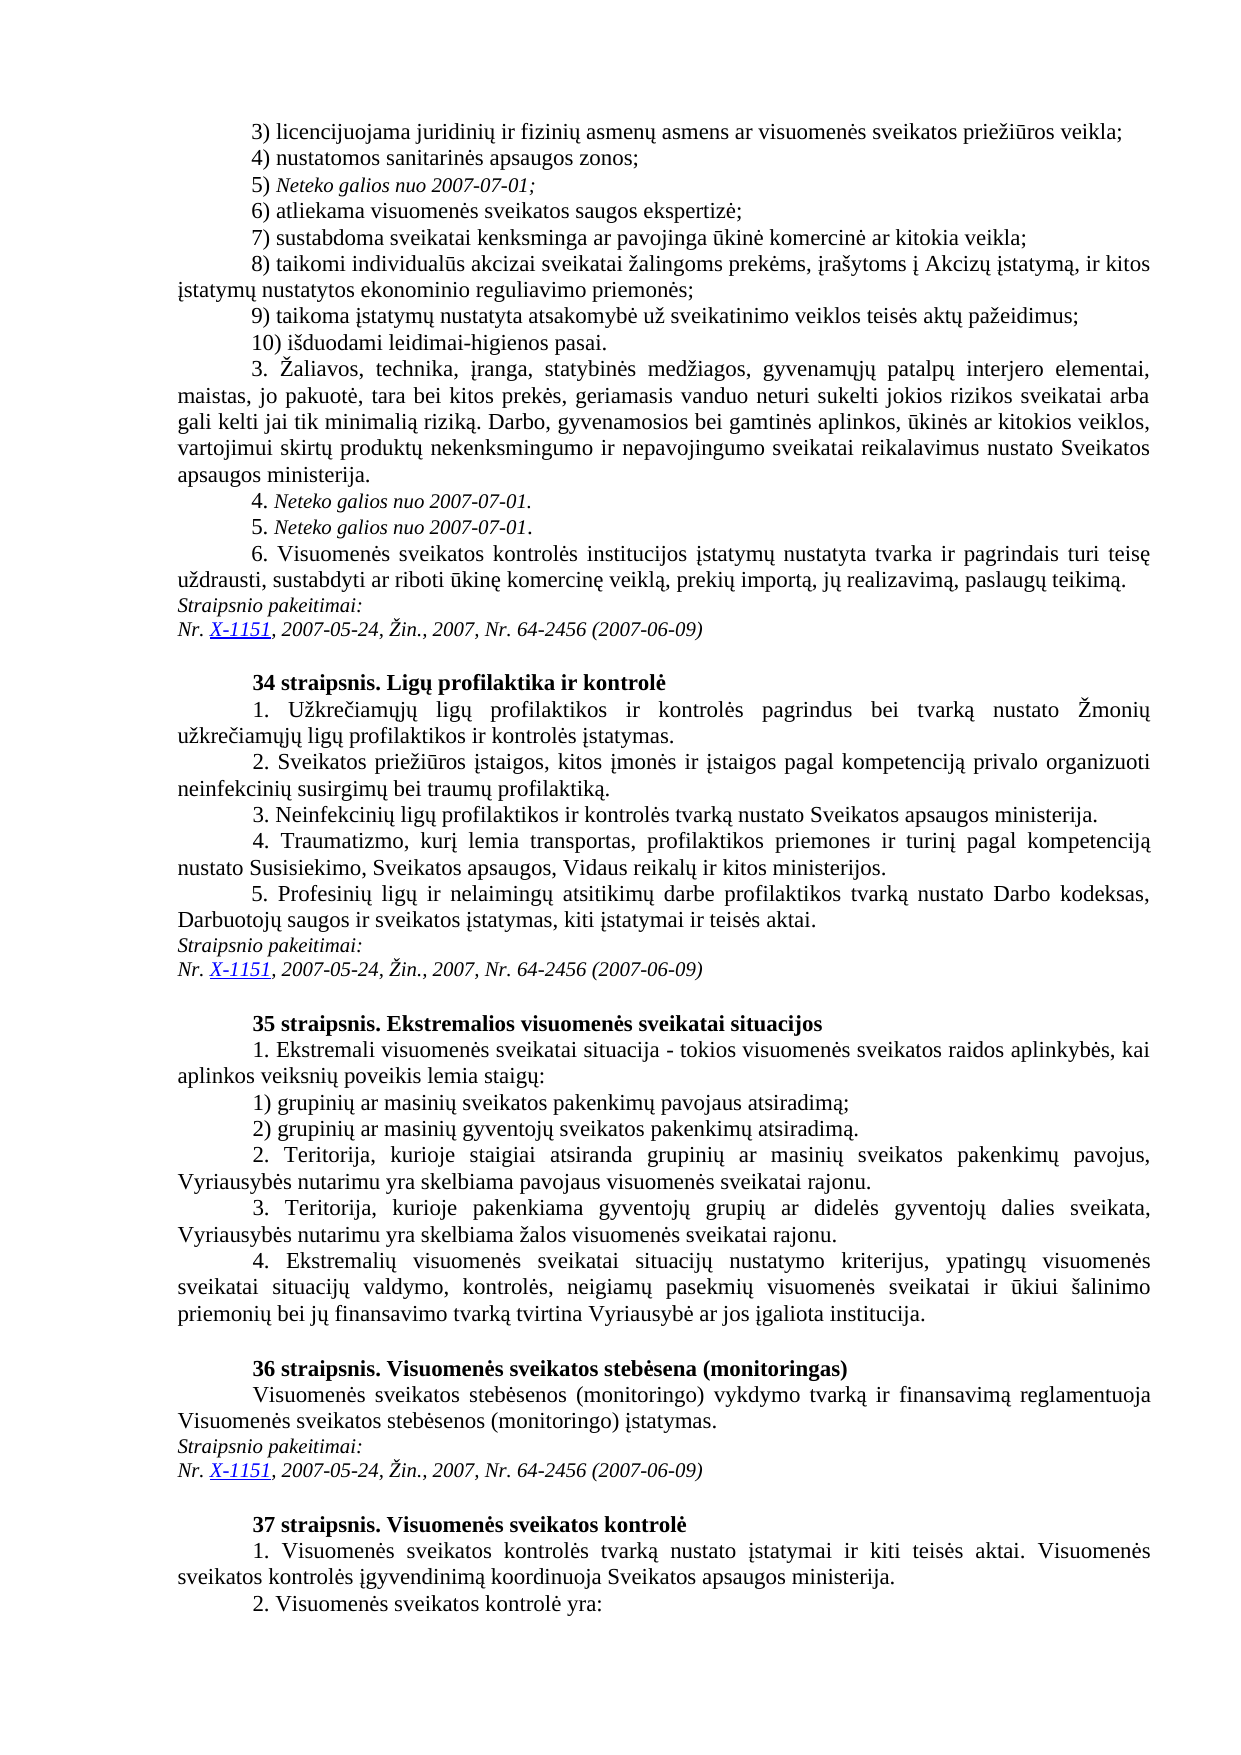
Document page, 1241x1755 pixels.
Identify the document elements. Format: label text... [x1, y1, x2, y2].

text 8) taikomi individualūs akcizai sveikatai žalingoms prekėms, įrašytoms į Akcizų įstatymą, ir kitos įstatymų nustatytos ekonominio reguliavimo priemonės; [177, 250, 1152, 303]
text Straipsnio pakeitimai: [177, 1434, 1152, 1458]
text 6. Visuomenės sveikatos kontrolės institucijos įstatymų nustatyta tvarka ir pagrindais turi teisę uždrausti, sustabdyti ar riboti ūkinę komercinę veiklą, prekių importą, jų realizavimą, paslaugų teikimą. [177, 540, 1152, 592]
text Nr. X-1151, 2007-05-24, Žin., 2007, Nr. 64-2456 (2007-06-09) [177, 1458, 1152, 1482]
text 36 straipsnis. Visuomenės sveikatos stebėsena (monitoringas) [177, 1355, 1152, 1381]
text 9) taikoma įstatymų nustatyta atsakomybė už sveikatinimo veiklos teisės aktų pažeidimus; [177, 303, 1152, 329]
text Straipsnio pakeitimai: [177, 933, 1152, 957]
text 4. Traumatizmo, kurį lemia transportas, profilaktikos priemones ir turinį pagal kompetenciją nustato Susisiekimo, Sveikatos apsaugos, Vidaus reikalų ir kitos ministerijos. [177, 827, 1152, 880]
text 4) nustatomos sanitarinės apsaugos zonos; [177, 144, 1152, 171]
text 6) atliekama visuomenės sveikatos saugos ekspertizė; [177, 197, 1152, 223]
text 1. Visuomenės sveikatos kontrolės tvarką nustato įstatymai ir kiti teisės aktai. Visuomenės sveikatos kontrolės įgyvendinimą koordinuoja Sveikatos apsaugos ministerija. [177, 1537, 1152, 1590]
text 1. Užkrečiamųjų ligų profilaktikos ir kontrolės pagrindus bei tvarką nustato Žmonių užkrečiamųjų ligų profilaktikos ir kontrolės įstatymas. [177, 696, 1152, 748]
text 5. Neteko galios nuo 2007-07-01. [177, 513, 1152, 540]
text 34 straipsnis. Ligų profilaktika ir kontrolė [177, 669, 1152, 696]
text 10) išduodami leidimai-higienos pasai. [177, 329, 1152, 355]
text Visuomenės sveikatos stebėsenos (monitoringo) vykdymo tvarką ir finansavimą reglamentuoja Visuomenės sveikatos stebėsenos (monitoringo) įstatymas. [177, 1381, 1152, 1434]
text 4. Neteko galios nuo 2007-07-01. [177, 487, 1152, 513]
text 5. Profesinių ligų ir nelaimingų atsitikimų darbe profilaktikos tvarką nustato Darbo kodeksas, Darbuotojų saugos ir sveikatos įstatymas, kiti įstatymai ir teisės aktai. [177, 880, 1152, 933]
text 1) grupinių ar masinių sveikatos pakenkimų pavojaus atsiradimą; [177, 1089, 1152, 1115]
text 5) Neteko galios nuo 2007-07-01; [177, 171, 1152, 197]
text 2. Visuomenės sveikatos kontrolė yra: [177, 1590, 1152, 1616]
text 4. Ekstremalių visuomenės sveikatai situacijų nustatymo kriterijus, ypatingų visuomenės sveikatai situacijų valdymo, kontrolės, neigiamų pasekmių visuomenės sveikatai ir ūkiui šalinimo priemonių bei jų finansavimo tvarką tvirtina Vyriausybė ar jos įgaliota institucija. [177, 1247, 1152, 1326]
text 3. Neinfekcinių ligų profilaktikos ir kontrolės tvarką nustato Sveikatos apsaugos ministerija. [177, 801, 1152, 827]
text 2. Teritorija, kurioje staigiai atsiranda grupinių ar masinių sveikatos pakenkimų pavojus, Vyriausybės nutarimu yra skelbiama pavojaus visuomenės sveikatai rajonu. [177, 1142, 1152, 1194]
text Nr. X-1151, 2007-05-24, Žin., 2007, Nr. 64-2456 (2007-06-09) [177, 617, 1152, 641]
text Nr. X-1151, 2007-05-24, Žin., 2007, Nr. 64-2456 (2007-06-09) [177, 957, 1152, 981]
text 3) licencijuojama juridinių ir fizinių asmenų asmens ar visuomenės sveikatos priežiūros veikla; [177, 118, 1152, 144]
text 35 straipsnis. Ekstremalios visuomenės sveikatai situacijos [177, 1010, 1152, 1036]
text 1. Ekstremali visuomenės sveikatai situacija - tokios visuomenės sveikatos raidos aplinkybės, kai aplinkos veiksnių poveikis lemia staigų: [177, 1036, 1152, 1089]
text 3. Žaliavos, technika, įranga, statybinės medžiagos, gyvenamųjų patalpų interjero elementai, maistas, jo pakuotė, tara bei kitos prekės, geriamasis vanduo neturi sukelti jokios rizikos sveikatai arba gali kelti jai tik minimalią riziką. Darbo, gyvenamosios bei gamtinės aplinkos, ūkinės ar kitokios veiklos, vartojimui skirtų produktų nekenksmingumo ir nepavojingumo sveikatai reikalavimus nustato Sveikatos apsaugos ministerija. [177, 355, 1152, 487]
text Straipsnio pakeitimai: [177, 592, 1152, 617]
text 7) sustabdoma sveikatai kenksminga ar pavojinga ūkinė komercinė ar kitokia veikla; [177, 223, 1152, 250]
text 37 straipsnis. Visuomenės sveikatos kontrolė [177, 1511, 1152, 1537]
text 3. Teritorija, kurioje pakenkiama gyventojų grupių ar didelės gyventojų dalies sveikata, Vyriausybės nutarimu yra skelbiama žalos visuomenės sveikatai rajonu. [177, 1194, 1152, 1247]
text 2) grupinių ar masinių gyventojų sveikatos pakenkimų atsiradimą. [177, 1115, 1152, 1142]
text 2. Sveikatos priežiūros įstaigos, kitos įmonės ir įstaigos pagal kompetenciją privalo organizuoti neinfekcinių susirgimų bei traumų profilaktiką. [177, 748, 1152, 801]
